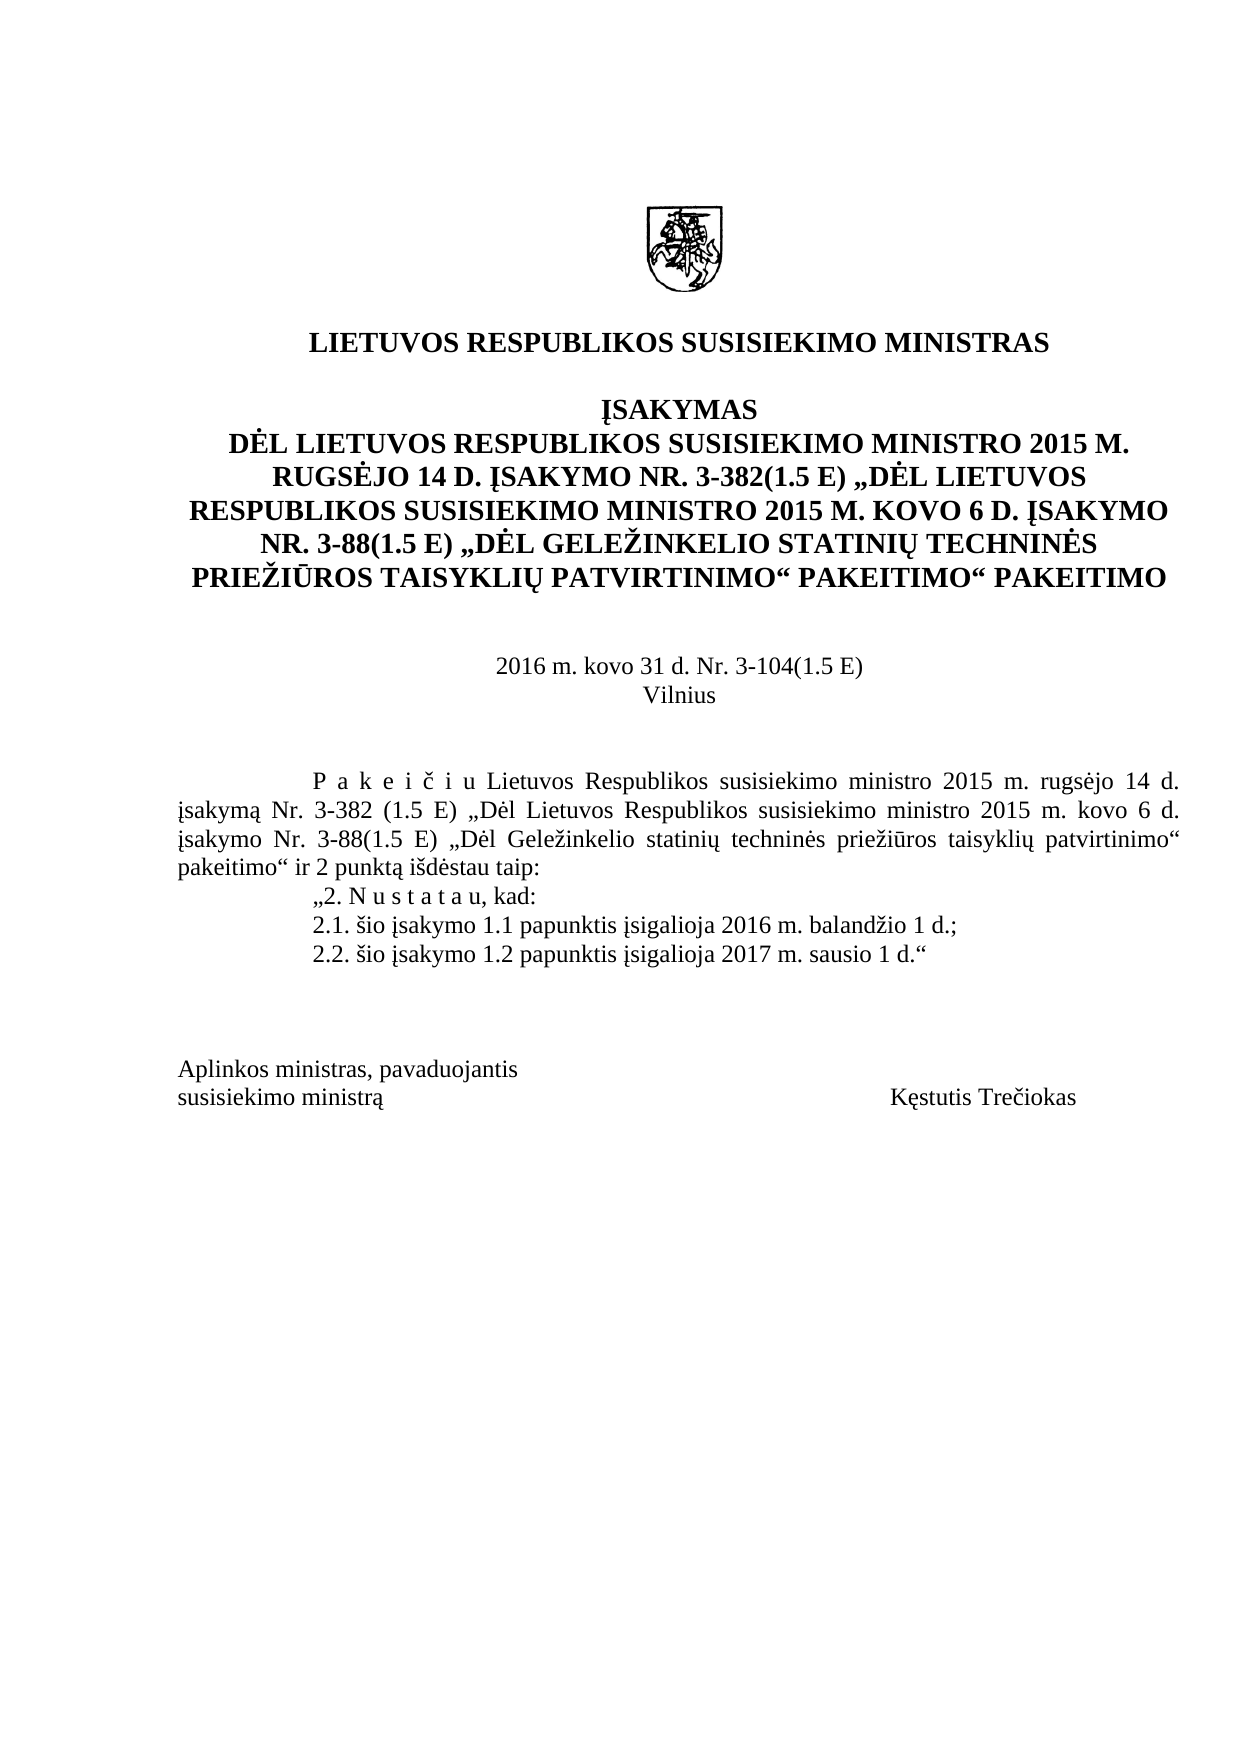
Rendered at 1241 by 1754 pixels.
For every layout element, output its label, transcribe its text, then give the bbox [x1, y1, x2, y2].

text 2016 m. kovo 31 d. Nr. 3-104(1.5 E) [177, 651, 1181, 680]
text „2. N u s t a t a u, kad: [177, 881, 1181, 910]
text ĮSAKYMAS [177, 392, 1181, 426]
text 2.2. šio įsakymo 1.2 papunktis įsigalioja 2017 m. sausio 1 d.“ [177, 939, 1181, 967]
text 2.1. šio įsakymo 1.1 papunktis įsigalioja 2016 m. balandžio 1 d.; [177, 910, 1181, 939]
text LIETUVOS RESPUBLIKOS SUSISIEKIMO MINISTRAS [177, 325, 1181, 359]
text DĖL LIETUVOS RESPUBLIKOS SUSISIEKIMO MINISTRO 2015 M. RUGSĖJO 14 D. ĮSAKYMO NR. 3-382(1.5 E) „DĖL LIETUVOS RESPUBLIKOS SUSISIEKIMO MINISTRO 2015 M. KOVO 6 D. ĮSAKYMO NR. 3-88(1.5 E) „DĖL GELEŽINKELIO STATINIŲ TECHNINĖS PRIEŽIŪROS TAISYKLIŲ PATVIRTINIMO“ PAKEITIMO“ PAKEITIMO [177, 426, 1181, 594]
text Vilnius [177, 680, 1181, 709]
text susisiekimo ministrą Kęstutis Trečiokas [177, 1082, 1181, 1111]
text P a k e i č i u Lietuvos Respublikos susisiekimo ministro 2015 m. rugsėjo 14 d. įsakymą Nr. 3-382 (1.5 E) „Dėl Lietuvos Respublikos susisiekimo ministro 2015 m. kovo 6 d. įsakymo Nr. 3-88(1.5 E) „Dėl Geležinkelio statinių techninės priežiūros taisyklių patvirtinimo“ pakeitimo“ ir 2 punktą išdėstau taip: [177, 766, 1181, 881]
text Aplinkos ministras, pavaduojantis [177, 1054, 1181, 1082]
